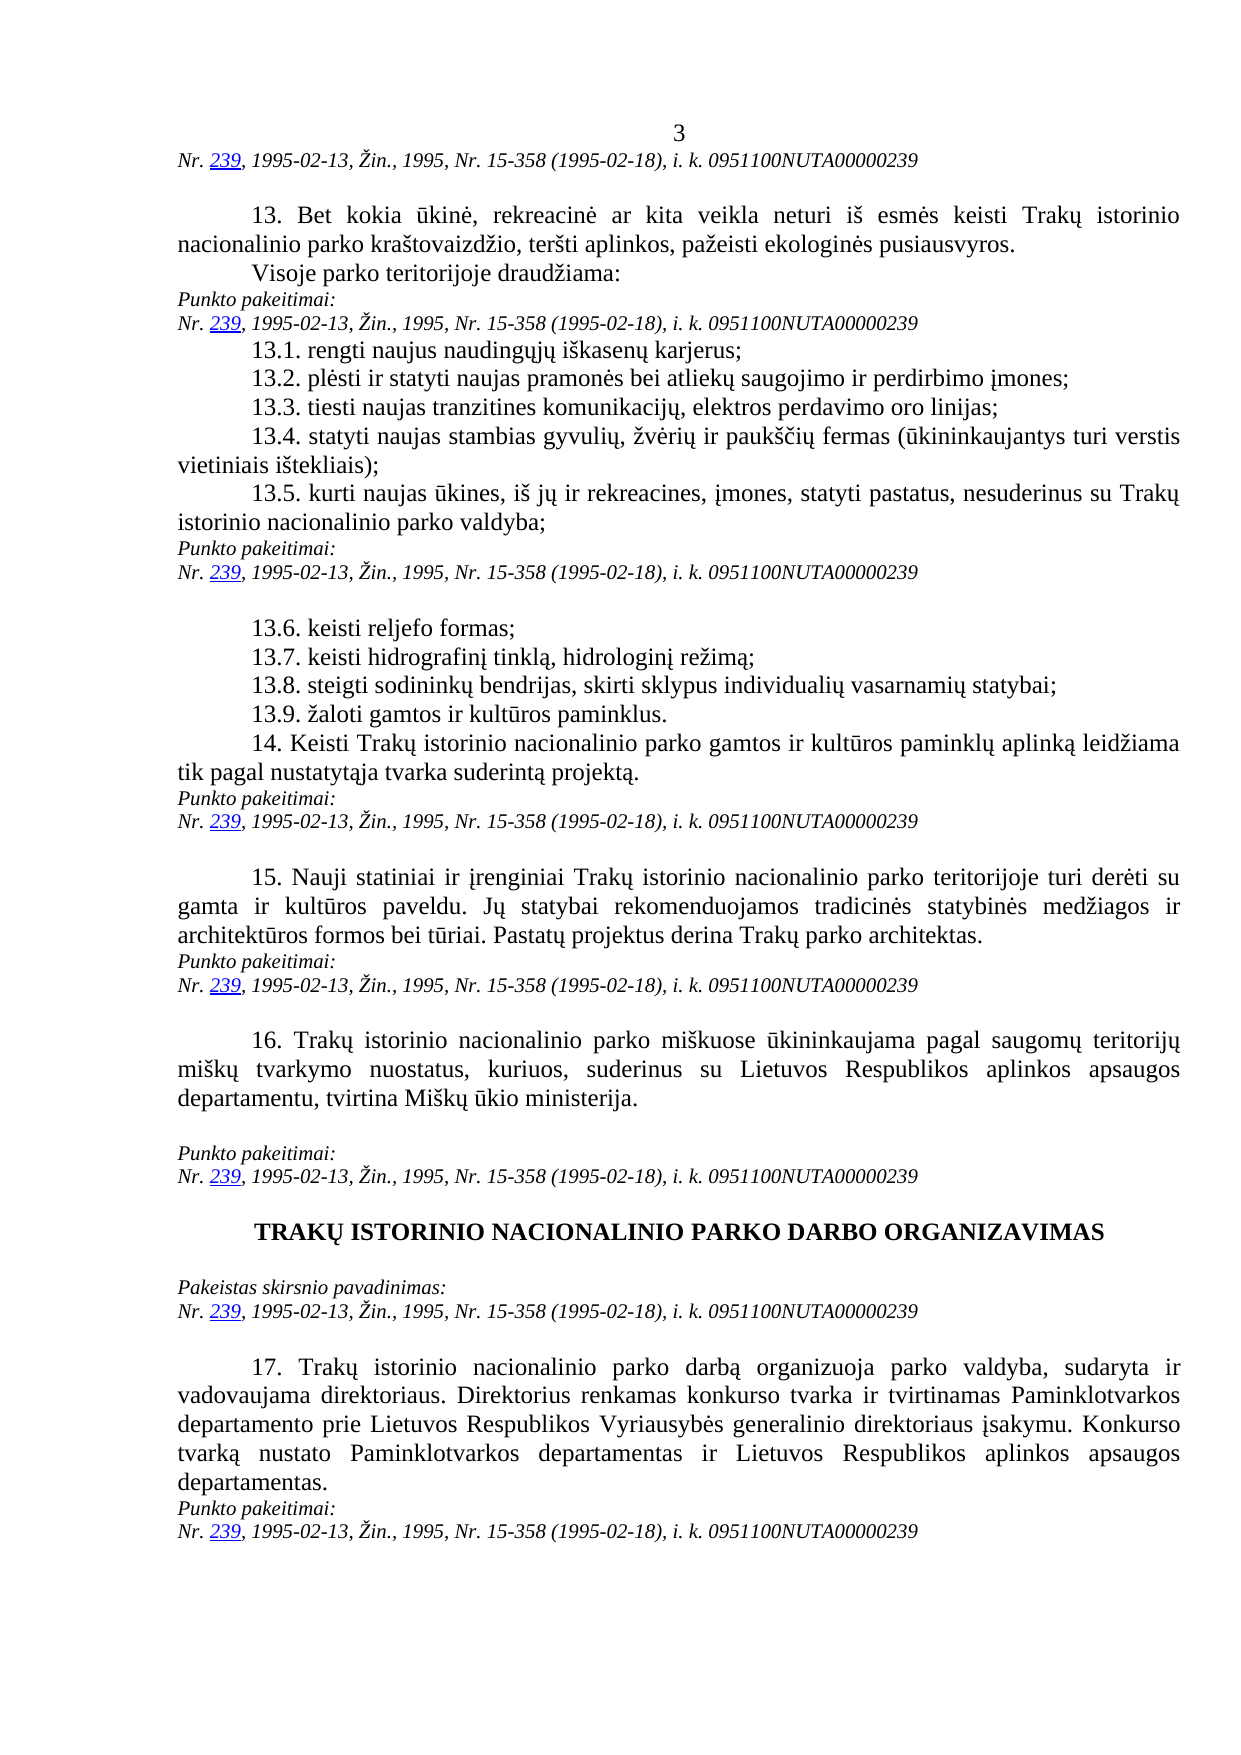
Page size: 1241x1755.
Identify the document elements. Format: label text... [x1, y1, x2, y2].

text 13.5. kurti naujas ūkines, iš jų ir rekreacines, įmones, statyti pastatus, nesuderinus su Trakų istorinio nacionalinio parko valdyba; [177, 478, 1181, 536]
text Nr. 239, 1995-02-13, Žin., 1995, Nr. 15-358 (1995-02-18), i. k. 0951100NUTA00000239 [177, 1164, 1181, 1188]
text Punkto pakeitimai: [177, 1495, 1181, 1519]
text Punkto pakeitimai: [177, 287, 1181, 311]
text 13. Bet kokia ūkinė, rekreacinė ar kita veikla neturi iš esmės keisti Trakų istorinio nacionalinio parko kraštovaizdžio, teršti aplinkos, pažeisti ekologinės pusiausvyros. [177, 200, 1181, 258]
text Nr. 239, 1995-02-13, Žin., 1995, Nr. 15-358 (1995-02-18), i. k. 0951100NUTA00000239 [177, 560, 1181, 584]
text 13.3. tiesti naujas tranzitines komunikacijų, elektros perdavimo oro linijas; [177, 392, 1181, 421]
text 13.1. rengti naujus naudingųjų iškasenų karjerus; [177, 335, 1181, 363]
text Nr. 239, 1995-02-13, Žin., 1995, Nr. 15-358 (1995-02-18), i. k. 0951100NUTA00000239 [177, 809, 1181, 833]
text Punkto pakeitimai: [177, 948, 1181, 973]
text 13.8. steigti sodininkų bendrijas, skirti sklypus individualių vasarnamių statybai; [177, 670, 1181, 699]
text Punkto pakeitimai: [177, 536, 1181, 560]
text Nr. 239, 1995-02-13, Žin., 1995, Nr. 15-358 (1995-02-18), i. k. 0951100NUTA00000239 [177, 973, 1181, 997]
text Nr. 239, 1995-02-13, Žin., 1995, Nr. 15-358 (1995-02-18), i. k. 0951100NUTA00000239 [177, 1299, 1181, 1323]
text Punkto pakeitimai: [177, 785, 1181, 809]
text 17. Trakų istorinio nacionalinio parko darbą organizuoja parko valdyba, sudaryta ir vadovaujama direktoriaus. Direktorius renkamas konkurso tvarka ir tvirtinamas Paminklotvarkos departamento prie Lietuvos Respublikos Vyriausybės generalinio direktoriaus įsakymu. Konkurso tvarką nustato Paminklotvarkos departamentas ir Lietuvos Respublikos aplinkos apsaugos departamentas. [177, 1352, 1181, 1495]
text Nr. 239, 1995-02-13, Žin., 1995, Nr. 15-358 (1995-02-18), i. k. 0951100NUTA00000239 [177, 311, 1181, 335]
text 13.9. žaloti gamtos ir kultūros paminklus. [177, 699, 1181, 728]
text 13.7. keisti hidrografinį tinklą, hidrologinį režimą; [177, 642, 1181, 670]
text Pakeistas skirsnio pavadinimas: [177, 1275, 1181, 1299]
text 16. Trakų istorinio nacionalinio parko miškuose ūkininkaujama pagal saugomų teritorijų miškų tvarkymo nuostatus, kuriuos, suderinus su Lietuvos Respublikos aplinkos apsaugos departamentu, tvirtina Miškų ūkio ministerija. [177, 1025, 1181, 1112]
text Trakų ISTORINIO NACIONALINIO parko darbo organizavimas [177, 1217, 1181, 1246]
text 13.6. keisti reljefo formas; [177, 613, 1181, 642]
text 14. Keisti Trakų istorinio nacionalinio parko gamtos ir kultūros paminklų aplinką leidžiama tik pagal nustatytąja tvarka suderintą projektą. [177, 728, 1181, 785]
text 15. Nauji statiniai ir įrenginiai Trakų istorinio nacionalinio parko teritorijoje turi derėti su gamta ir kultūros paveldu. Jų statybai rekomenduojamos tradicinės statybinės medžiagos ir architektūros formos bei tūriai. Pastatų projektus derina Trakų parko architektas. [177, 862, 1181, 948]
text 13.4. statyti naujas stambias gyvulių, žvėrių ir paukščių fermas (ūkininkaujantys turi verstis vietiniais ištekliais); [177, 421, 1181, 478]
text Visoje parko teritorijoje draudžiama: [177, 258, 1181, 287]
text 13.2. plėsti ir statyti naujas pramonės bei atliekų saugojimo ir perdirbimo įmones; [177, 363, 1181, 392]
text Nr. 239, 1995-02-13, Žin., 1995, Nr. 15-358 (1995-02-18), i. k. 0951100NUTA00000239 [177, 148, 1181, 172]
text Punkto pakeitimai: [177, 1140, 1181, 1164]
text Nr. 239, 1995-02-13, Žin., 1995, Nr. 15-358 (1995-02-18), i. k. 0951100NUTA00000239 [177, 1519, 1181, 1543]
